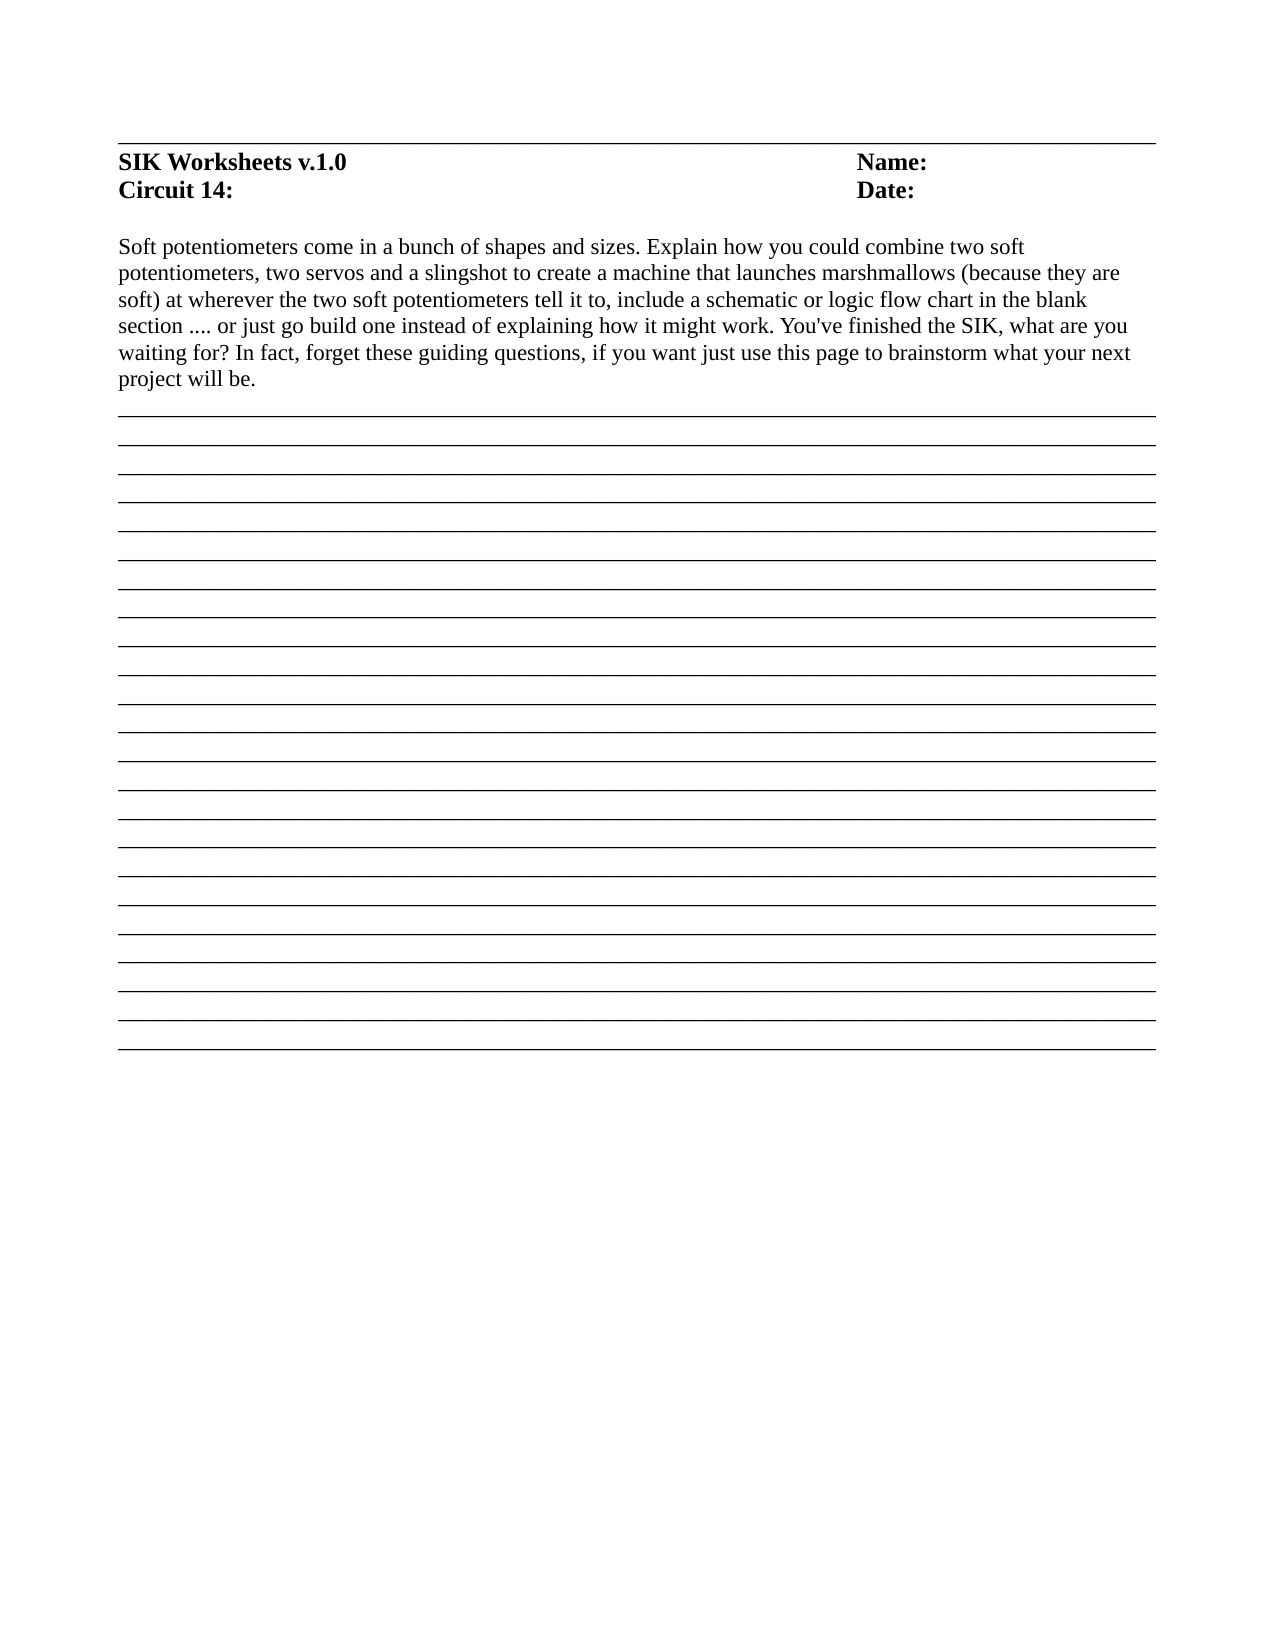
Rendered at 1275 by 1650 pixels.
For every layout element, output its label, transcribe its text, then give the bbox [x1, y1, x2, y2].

text Soft potentiometers come in a bunch of shapes and sizes. Explain how you could combine two soft potentiometers, two servos and a slingshot to create a machine that launches marshmallows (because they are soft) at wherever the two soft potentiometers tell it to, include a schematic or logic flow chart in the blank section .... or just go build one instead of explaining how it might work. You've finished the SIK, what are you waiting for? In fact, forget these guiding questions, if you want just use this page to brainstorm what your next project will be. [118, 233, 1157, 391]
text Circuit 14: Date: [118, 176, 1157, 204]
text _____________________________________________________________________________________________________________________________________________________________________________________________________________________________________________________________________________________________________________________________________________________________________________________________________________________________________________________________________________________________________________________________________________________________________________________________________________________________________________________________________________________________________________________________________________________________________________________________________________________________________________________________________________________________________________________________________________________________________________________________________________________________________________________________________________________________________________________________________________________________________________________________________________________________________________________________________________________________________________________________________________________________________________________________________________________________________________________________________________________________________________________________________________________________________________________________________________________________________________________________________________________________________________________________________________________________________________________________________________________________________________________________________________________________________________________________________________________________________________________ [118, 391, 1157, 1052]
text SIK Worksheets v.1.0 Name: [118, 147, 1157, 176]
text ___________________________________________________________________________________ [118, 118, 1157, 147]
